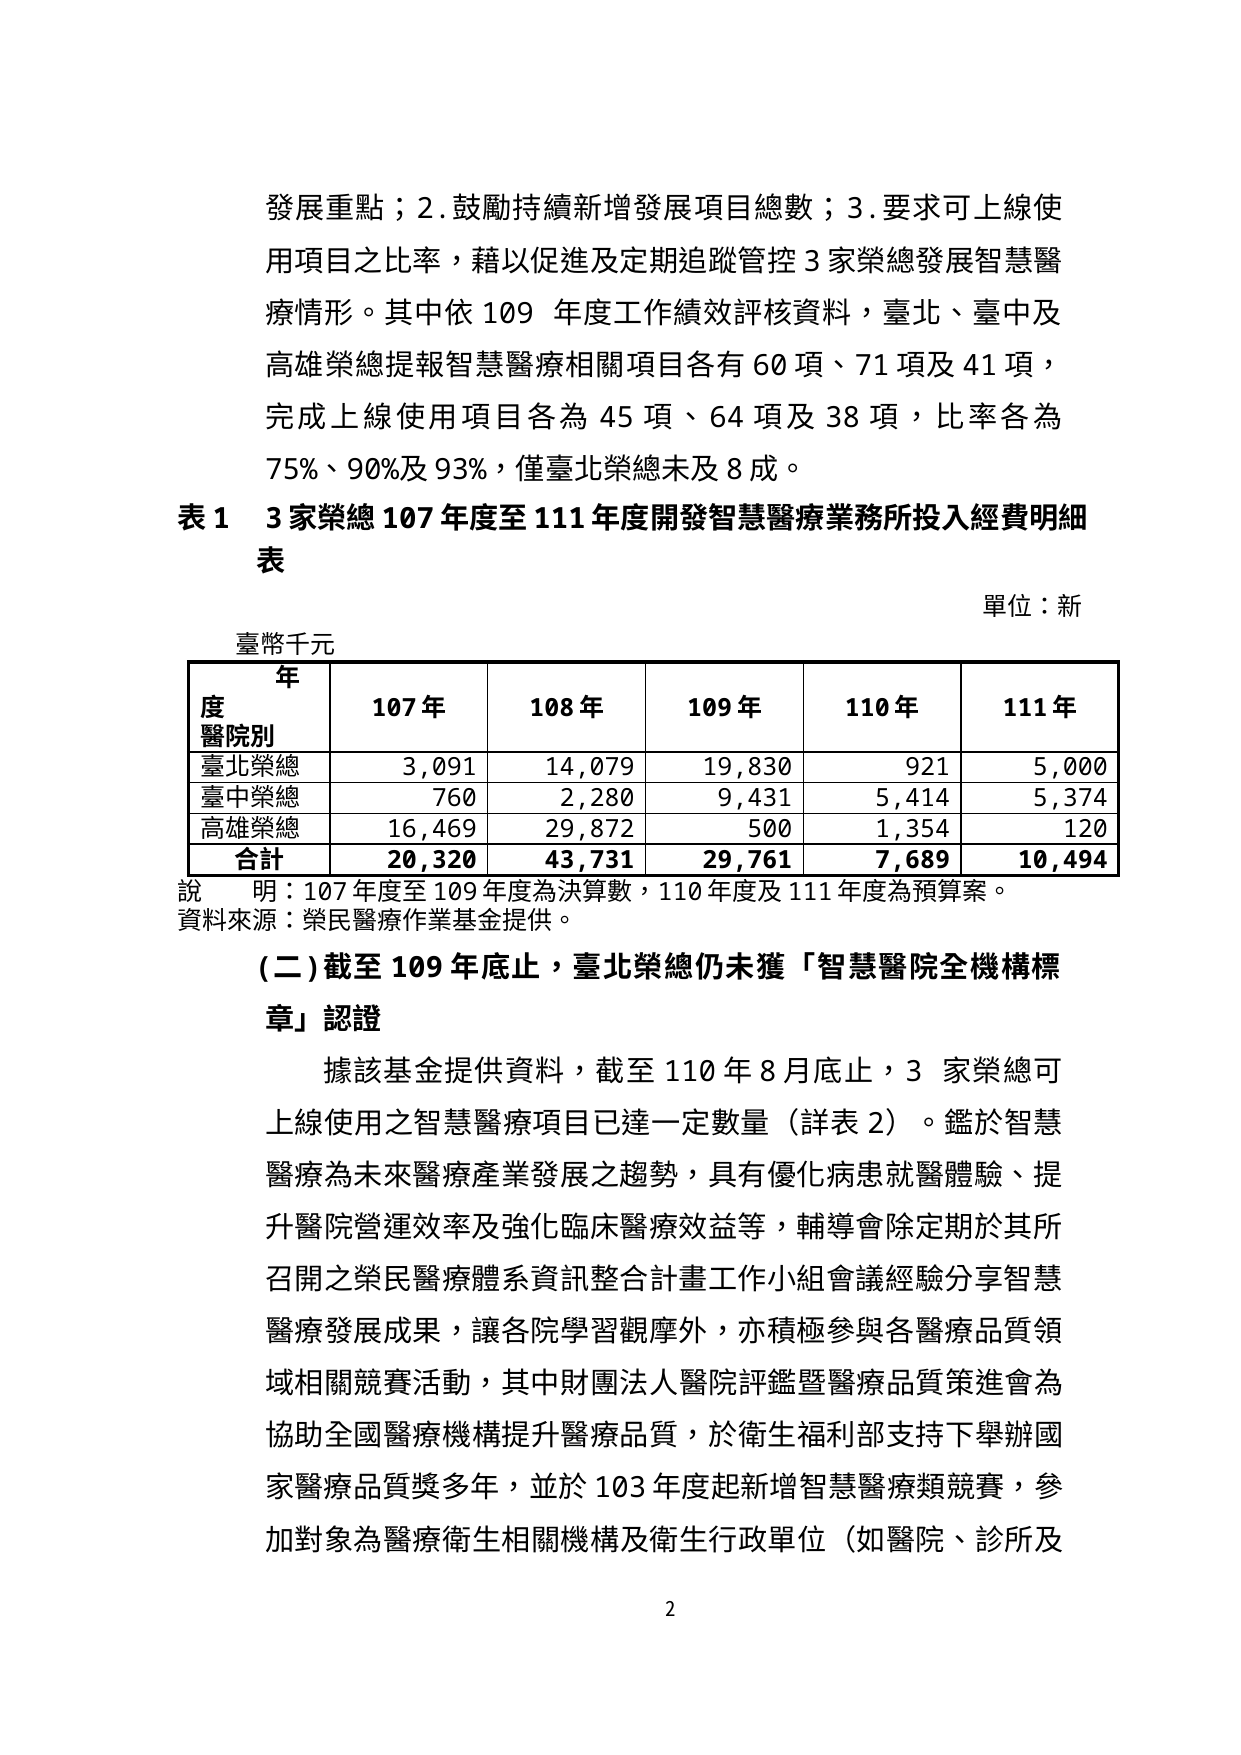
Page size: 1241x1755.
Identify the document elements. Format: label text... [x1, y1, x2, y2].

table_cell 5,414 [804, 783, 960, 812]
table_cell 1,354 [804, 814, 960, 843]
table_cell 120 [962, 814, 1117, 843]
table_cell 合計 [190, 845, 329, 874]
table_cell 29,761 [646, 845, 803, 874]
table_cell 5,000 [962, 753, 1117, 782]
table_cell 921 [804, 753, 960, 782]
table_cell 16,469 [331, 814, 487, 843]
table_cell 43,731 [488, 845, 645, 874]
table_cell 臺中榮總 [190, 783, 329, 812]
table_cell 臺北榮總 [190, 753, 329, 782]
text 表1 3家榮總107年度至111年度開發智慧醫療業務所投入經費明細表 [177, 495, 1092, 579]
table_cell 10,494 [962, 845, 1117, 874]
table_header 年度 醫院別 [190, 664, 329, 751]
table_cell 14,079 [488, 753, 645, 782]
text 據該基金提供資料，截至110年8月底止，3 家榮總可上線使用之智慧醫療項目已達一定數量（詳表2）。鑑於智慧醫療為未來醫療產業發展之趨勢，具有優化病患就醫體驗、提升醫院營運效率及強化臨床醫療效益等，輔導會除定期於其所召開之榮民醫療體系資訊整合計畫工作小組會議經驗分享智慧醫療發展成果，讓各院學習觀摩外，亦積極參與各醫療品質領域相關競賽活動，其中財團法人醫院評鑑暨醫療品質策進會為協助全國醫療機構提升醫療品質，於衛生福利部支持下舉辦國家醫療品質獎多年，並於103年度起新增智慧醫療類競賽，參加對象為醫療衛生相關機構及衛生行政單位（如醫院、診所及衛生局等），智慧醫療類分為產業應用、智慧解決方案及智慧服務等3組，其中「智慧解決方案組」分為門急診服務、住院服務、社區健康（含長照）、教學研究、行政管理及環境管理等6項領域，參賽者擇優授予標章；「智慧服務組」分為門診、住診（含ICU）、急診照護、手術照護、其他照護相關作業及行政管理（含醫材管理）等6項服務流程，須取得智慧解決方案組指定領域內之3個標章（有效期限3年），方能申請單項服務流程認證，3年內獲得6項領域智慧服務認證標章（非教學醫院為5項領域內之6個標章），則授予「智慧醫院全機構標章」之認證。截至109年底止，全國僅彰化基督教醫療財團法人員林基督教醫院、中國醫藥大學附設醫院、長庚醫療財團法人高雄長庚紀念醫院、台灣基督長老教會馬偕醫療財團法人馬偕紀念醫院、臺中及高雄榮總、三軍總醫院等7家醫院獲得「智慧醫院全機構標章」，3家榮總中，僅臺北榮總仍未獲認證。 [265, 1039, 1063, 1560]
table_cell 7,689 [804, 845, 960, 874]
table_header 108年 [488, 664, 645, 751]
table_cell 高雄榮總 [190, 814, 329, 843]
text (二)截至109年底止，臺北榮總仍未獲「智慧醫院全機構標章」認證 [236, 935, 1063, 1039]
table_cell 3,091 [331, 753, 487, 782]
table_cell 29,872 [488, 814, 645, 843]
text 說 明：107年度至109年度為決算數，110年度及111年度為預算案。 [177, 877, 1063, 906]
table_cell 5,374 [962, 783, 1117, 812]
text 單位：新臺幣千元 [236, 584, 1092, 660]
table_cell 20,320 [331, 845, 487, 874]
table_header 111年 [962, 664, 1117, 751]
table_cell 500 [646, 814, 803, 843]
text 該基金所屬醫院有關智慧醫療業務之發展，主要係由臺北榮總、臺中榮總及高雄榮總等3家榮總主導。自107年度起投入經費開發智慧醫療業務，截至109年底止累計已投入9,381萬2千元，110年度及111年度亦預計分別投入768萬9千元及1,049萬4千元，其中臺北榮總107年度投入309萬1千元推動智慧醫療之研究與發展，隨後逐年增加經費，109年度投入1,983萬元，較107年度增加1,673萬9千元，經費投入成長逾5倍（詳表1）。國軍退除役官兵輔導委員會（以下簡稱輔導會）為促進及管控3 家榮總發展智慧醫療，自109年度起於年度工作績效評核建立3項指標，包含：1.每月10 日前更新智慧醫療項目，並於每年9月提報下一年度發展重點；2.鼓勵持續新增發展項目總數；3.要求可上線使用項目之比率，藉以促進及定期追蹤管控3家榮總發展智慧醫療情形。其中依109 年度工作績效評核資料，臺北、臺中及高雄榮總提報智慧醫療相關項目各有60項、71項及41項，完成上線使用項目各為45項、64項及38項，比率各為75%、90%及93%，僅臺北榮總未及8成。 [265, 177, 1063, 490]
table_cell 19,830 [646, 753, 803, 782]
table_cell 2,280 [488, 783, 645, 812]
table_header 110年 [804, 664, 960, 751]
table_header 109年 [646, 664, 803, 751]
table_cell 760 [331, 783, 487, 812]
text 資料來源：榮民醫療作業基金提供。 [177, 906, 1063, 935]
table_cell 9,431 [646, 783, 803, 812]
table_header 107年 [331, 664, 487, 751]
